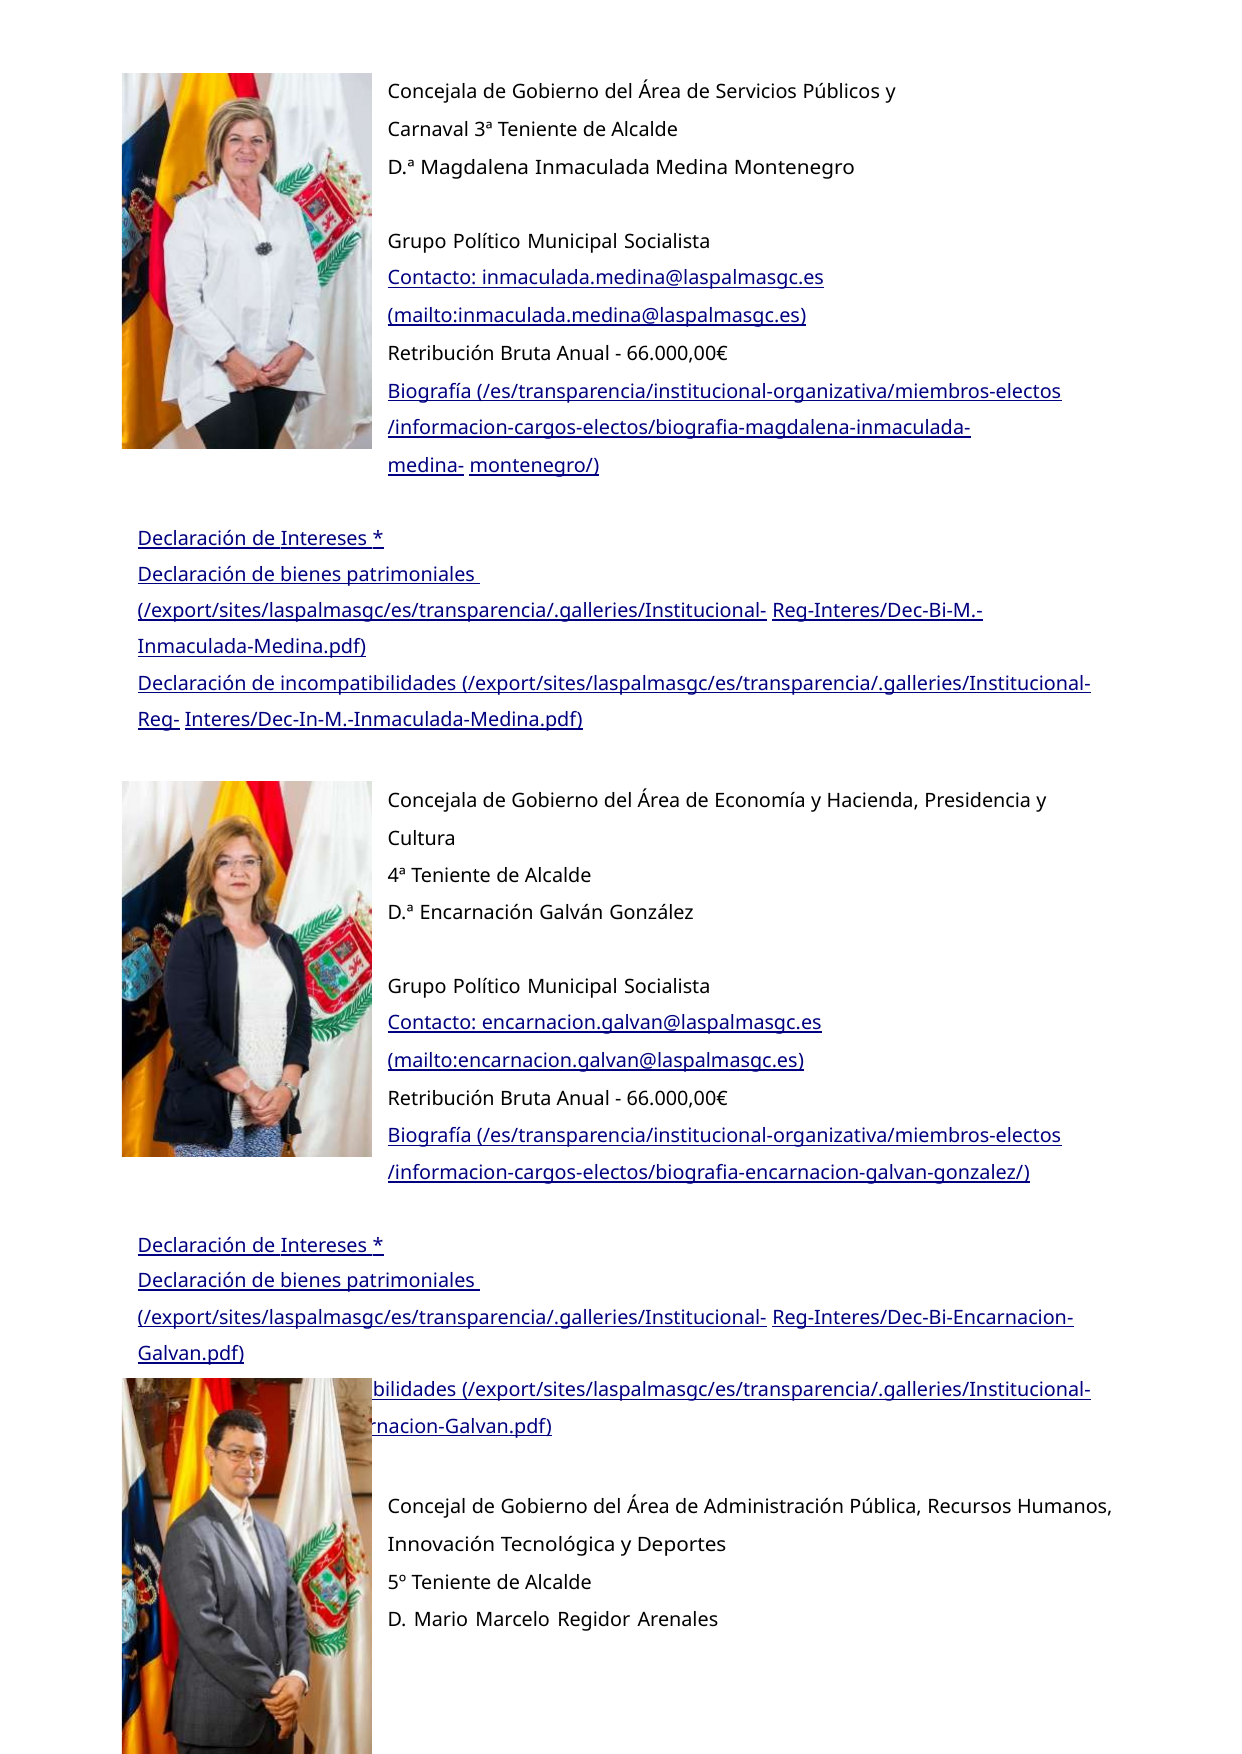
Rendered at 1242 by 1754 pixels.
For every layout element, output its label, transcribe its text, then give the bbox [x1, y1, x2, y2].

text Declaración de Intereses * [137, 1231, 1146, 1258]
text Declaración de Intereses * [137, 524, 1146, 551]
text Declaración de incompatibilidades (/export/sites/laspalmasgc/es/transparencia/.galleries/Institucional-Reg- Interes/Dec-In-Encarnacion-Galvan.pdf) [137, 1376, 1107, 1439]
text Concejal de Gobierno del Área de Administración Pública, Recursos Humanos, Innovación Tecnológica y Deportes [387, 1493, 1146, 1557]
text D.ª Magdalena Inmaculada Medina Montenegro [387, 153, 1146, 180]
picture [121, 1378, 372, 1754]
text Grupo Político Municipal Socialista [387, 227, 1146, 254]
text Declaración de incompatibilidades (/export/sites/laspalmasgc/es/transparencia/.galleries/Institucional-Reg- Interes/Dec-In-M.-Inmaculada-Medina.pdf) [137, 669, 1107, 732]
text Biografía (/es/transparencia/institucional-organizativa/miembros-electos [387, 377, 1146, 404]
text Concejala de Gobierno del Área de Economía y Hacienda, Presidencia y Cultura [387, 786, 1072, 851]
text 5º Teniente de Alcalde [387, 1568, 1146, 1595]
text Grupo Político Municipal Socialista [387, 972, 1146, 999]
text Concejala de Gobierno del Área de Servicios Públicos y Carnaval 3ª Teniente de Alcalde [387, 78, 978, 142]
text D. Mario Marcelo Regidor Arenales [387, 1605, 1146, 1632]
text Declaración de bienes patrimoniales (/export/sites/laspalmasgc/es/transparencia/.galleries/Institucional- Reg-Interes/Dec-Bi-M.-Inmaculada-Medina.pdf) [137, 560, 1082, 659]
text Biografía (/es/transparencia/institucional-organizativa/miembros-electos [387, 1122, 1146, 1149]
picture [121, 73, 372, 449]
text Declaración de bienes patrimoniales (/export/sites/laspalmasgc/es/transparencia/.galleries/Institucional- Reg-Interes/Dec-Bi-Encarnacion-Galvan.pdf) [137, 1267, 1082, 1366]
text D.ª Encarnación Galván González [387, 898, 1146, 925]
text 4ª Teniente de Alcalde [387, 862, 1146, 889]
text Contacto: encarnacion.galvan@laspalmasgc.es (mailto:encarnacion.galvan@laspalmasgc.es) Retribución Bruta Anual - 66.000,00€ [387, 1008, 827, 1111]
text Contacto: inmaculada.medina@laspalmasgc.es (mailto:inmaculada.medina@laspalmasgc.es) Retribución Bruta Anual - 66.000,00€ [387, 263, 827, 366]
text /informacion-cargos-electos/biografia-magdalena-inmaculada-medina- montenegro/) [387, 413, 1027, 478]
text /informacion-cargos-electos/biografia-encarnacion-galvan-gonzalez/) [387, 1158, 1146, 1185]
picture [121, 781, 372, 1157]
